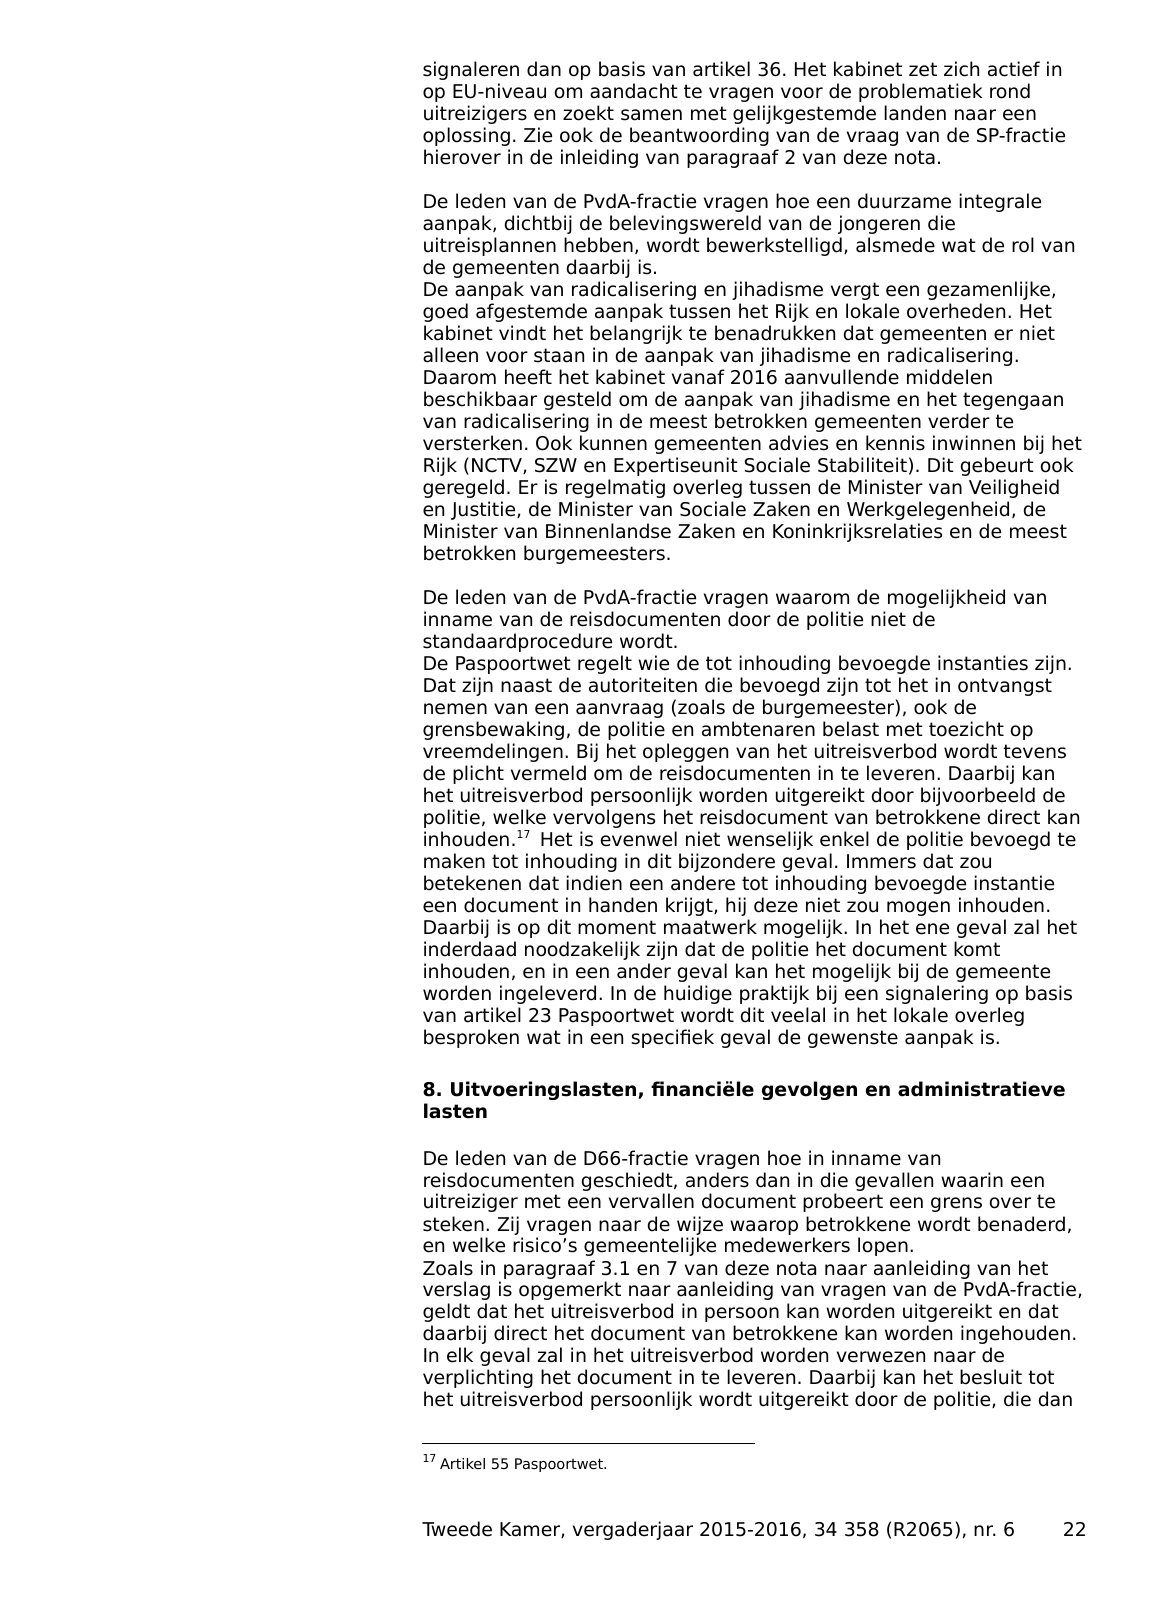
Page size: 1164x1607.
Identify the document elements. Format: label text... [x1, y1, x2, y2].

text De leden van de PvdA-fractie vragen hoe een duurzame integrale aanpak, dichtbij de belevingswereld van de jongeren die uitreisplannen hebben, wordt bewerkstelligd, alsmede wat de rol van de gemeenten daarbij is. [422, 191, 1087, 279]
text De leden van de D66-fractie vragen hoe in inname van reisdocumenten geschiedt, anders dan in die gevallen waarin een uitreiziger met een vervallen document probeert een grens over te steken. Zij vragen naar de wijze waarop betrokkene wordt benaderd, en welke risico’s gemeentelijke medewerkers lopen. [422, 1147, 1087, 1257]
subtitle 8. Uitvoeringslasten, financiële gevolgen en administratieve lasten [422, 1078, 1087, 1122]
text Artikel 55 Paspoortwet. [422, 1452, 1087, 1474]
text De leden van de PvdA-fractie vragen waarom de mogelijkheid van inname van de reisdocumenten door de politie niet de standaardprocedure wordt. [422, 587, 1087, 653]
text De aanpak van radicalisering en jihadisme vergt een gezamenlijke, goed afgestemde aanpak tussen het Rijk en lokale overheden. Het kabinet vindt het belangrijk te benadrukken dat gemeenten er niet alleen voor staan in de aanpak van jihadisme en radicalisering. Daarom heeft het kabinet vanaf 2016 aanvullende middelen beschikbaar gesteld om de aanpak van jihadisme en het tegengaan van radicalisering in de meest betrokken gemeenten verder te versterken. Ook kunnen gemeenten advies en kennis inwinnen bij het Rijk (NCTV, SZW en Expertiseunit Sociale Stabiliteit). Dit gebeurt ook geregeld. Er is regelmatig overleg tussen de Minister van Veiligheid en Justitie, de Minister van Sociale Zaken en Werkgelegenheid, de Minister van Binnenlandse Zaken en Koninkrijksrelaties en de meest betrokken burgemeesters. [422, 279, 1087, 565]
text signaleren dan op basis van artikel 36. Het kabinet zet zich actief in op EU-niveau om aandacht te vragen voor de problematiek rond uitreizigers en zoekt samen met gelijkgestemde landen naar een oplossing. Zie ook de beantwoording van de vraag van de SP-fractie hierover in de inleiding van paragraaf 2 van deze nota. [422, 59, 1087, 169]
text Zoals in paragraaf 3.1 en 7 van deze nota naar aanleiding van het verslag is opgemerkt naar aanleiding van vragen van de PvdA-fractie, geldt dat het uitreisverbod in persoon kan worden uitgereikt en dat daarbij direct het document van betrokkene kan worden ingehouden. In elk geval zal in het uitreisverbod worden verwezen naar de verplichting het document in te leveren. Daarbij kan het besluit tot het uitreisverbod persoonlijk wordt uitgereikt door de politie, die dan [422, 1257, 1087, 1411]
text De Paspoortwet regelt wie de tot inhouding bevoegde instanties zijn. Dat zijn naast de autoriteiten die bevoegd zijn tot het in ontvangst nemen van een aanvraag (zoals de burgemeester), ook de grensbewaking, de politie en ambtenaren belast met toezicht op vreemdelingen. Bij het opleggen van het uitreisverbod wordt tevens de plicht vermeld om de reisdocumenten in te leveren. Daarbij kan het uitreisverbod persoonlijk worden uitgereikt door bijvoorbeeld de politie, welke vervolgens het reisdocument van betrokkene direct kan inhouden. Het is evenwel niet wenselijk enkel de politie bevoegd te maken tot inhouding in dit bijzondere geval. Immers dat zou betekenen dat indien een andere tot inhouding bevoegde instantie een document in handen krijgt, hij deze niet zou mogen inhouden. Daarbij is op dit moment maatwerk mogelijk. In het ene geval zal het inderdaad noodzakelijk zijn dat de politie het document komt inhouden, en in een ander geval kan het mogelijk bij de gemeente worden ingeleverd. In de huidige praktijk bij een signalering op basis van artikel 23 Paspoortwet wordt dit veelal in het lokale overleg besproken wat in een specifiek geval de gewenste aanpak is. [422, 653, 1087, 1048]
